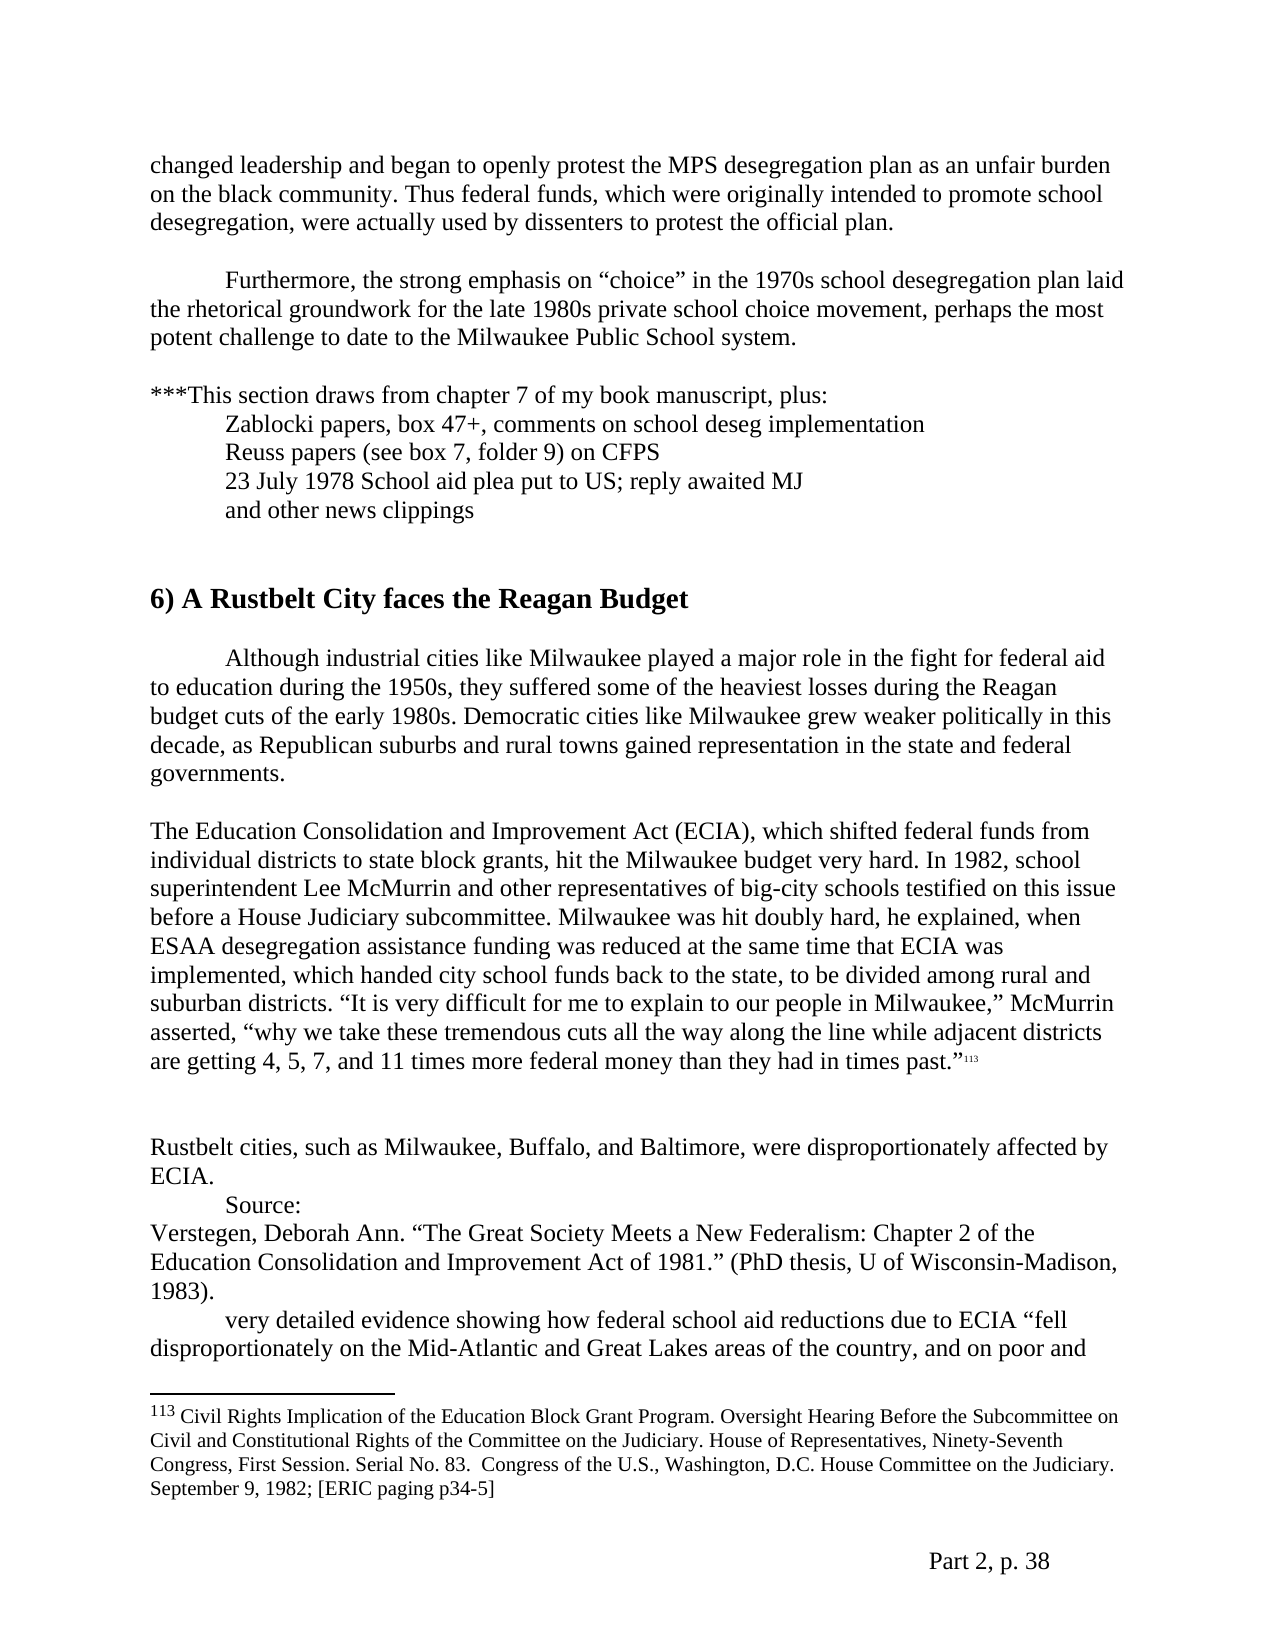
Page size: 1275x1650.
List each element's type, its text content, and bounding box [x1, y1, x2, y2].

text Furthermore, the strong emphasis on “choice” in the 1970s school desegregation plan laid the rhetorical groundwork for the late 1980s private school choice movement, perhaps the most potent challenge to date to the Milwaukee Public School system. [150, 265, 1125, 351]
text Reuss papers (see box 7, folder 9) on CFPS [150, 437, 1125, 466]
text changed leadership and began to openly protest the MPS desegregation plan as an unfair burden on the black community. Thus federal funds, which were originally intended to promote school desegregation, were actually used by dissenters to protest the official plan. [150, 150, 1125, 236]
text 6) A Rustbelt City faces the Reagan Budget [150, 581, 1125, 615]
text Zablocki papers, box 47+, comments on school deseg implementation [150, 409, 1125, 437]
text very detailed evidence showing how federal school aid reductions due to ECIA “fell disproportionately on the Mid-Atlantic and Great Lakes areas of the country, and on poor and [150, 1305, 1125, 1362]
text Verstegen, Deborah Ann. “The Great Society Meets a New Federalism: Chapter 2 of the Education Consolidation and Improvement Act of 1981.” (PhD thesis, U of Wisconsin-Madison, 1983). [150, 1218, 1125, 1305]
text 23 July 1978 School aid plea put to US; reply awaited MJ [150, 466, 1125, 495]
text Source: [150, 1190, 1125, 1218]
text Rustbelt cities, such as Milwaukee, Buffalo, and Baltimore, were disproportionately affected by ECIA. [150, 1132, 1125, 1190]
text Civil Rights Implication of the Education Block Grant Program. Oversight Hearing Before the Subcommittee on Civil and Constitutional Rights of the Committee on the Judiciary. House of Representatives, Ninety-Seventh Congress, First Session. Serial No. 83. Congress of the U.S., Washington, D.C. House Committee on the Judiciary. September 9, 1982; [ERIC paging p34-5] [150, 1401, 1125, 1500]
text Although industrial cities like Milwaukee played a major role in the fight for federal aid to education during the 1950s, they suffered some of the heaviest losses during the Reagan budget cuts of the early 1980s. Democratic cities like Milwaukee grew weaker politically in this decade, as Republican suburbs and rural towns gained representation in the state and federal governments. [150, 643, 1125, 787]
text and other news clippings [150, 495, 1125, 524]
text The Education Consolidation and Improvement Act (ECIA), which shifted federal funds from individual districts to state block grants, hit the Milwaukee budget very hard. In 1982, school superintendent Lee McMurrin and other representatives of big-city schools testified on this issue before a House Judiciary subcommittee. Milwaukee was hit doubly hard, he explained, when ESAA desegregation assistance funding was reduced at the same time that ECIA was implemented, which handed city school funds back to the state, to be divided among rural and suburban districts. “It is very difficult for me to explain to our people in Milwaukee,” McMurrin asserted, “why we take these tremendous cuts all the way along the line while adjacent districts are getting 4, 5, 7, and 11 times more federal money than they had in times past.” [150, 816, 1125, 1075]
text ***This section draws from chapter 7 of my book manuscript, plus: [150, 380, 1125, 409]
